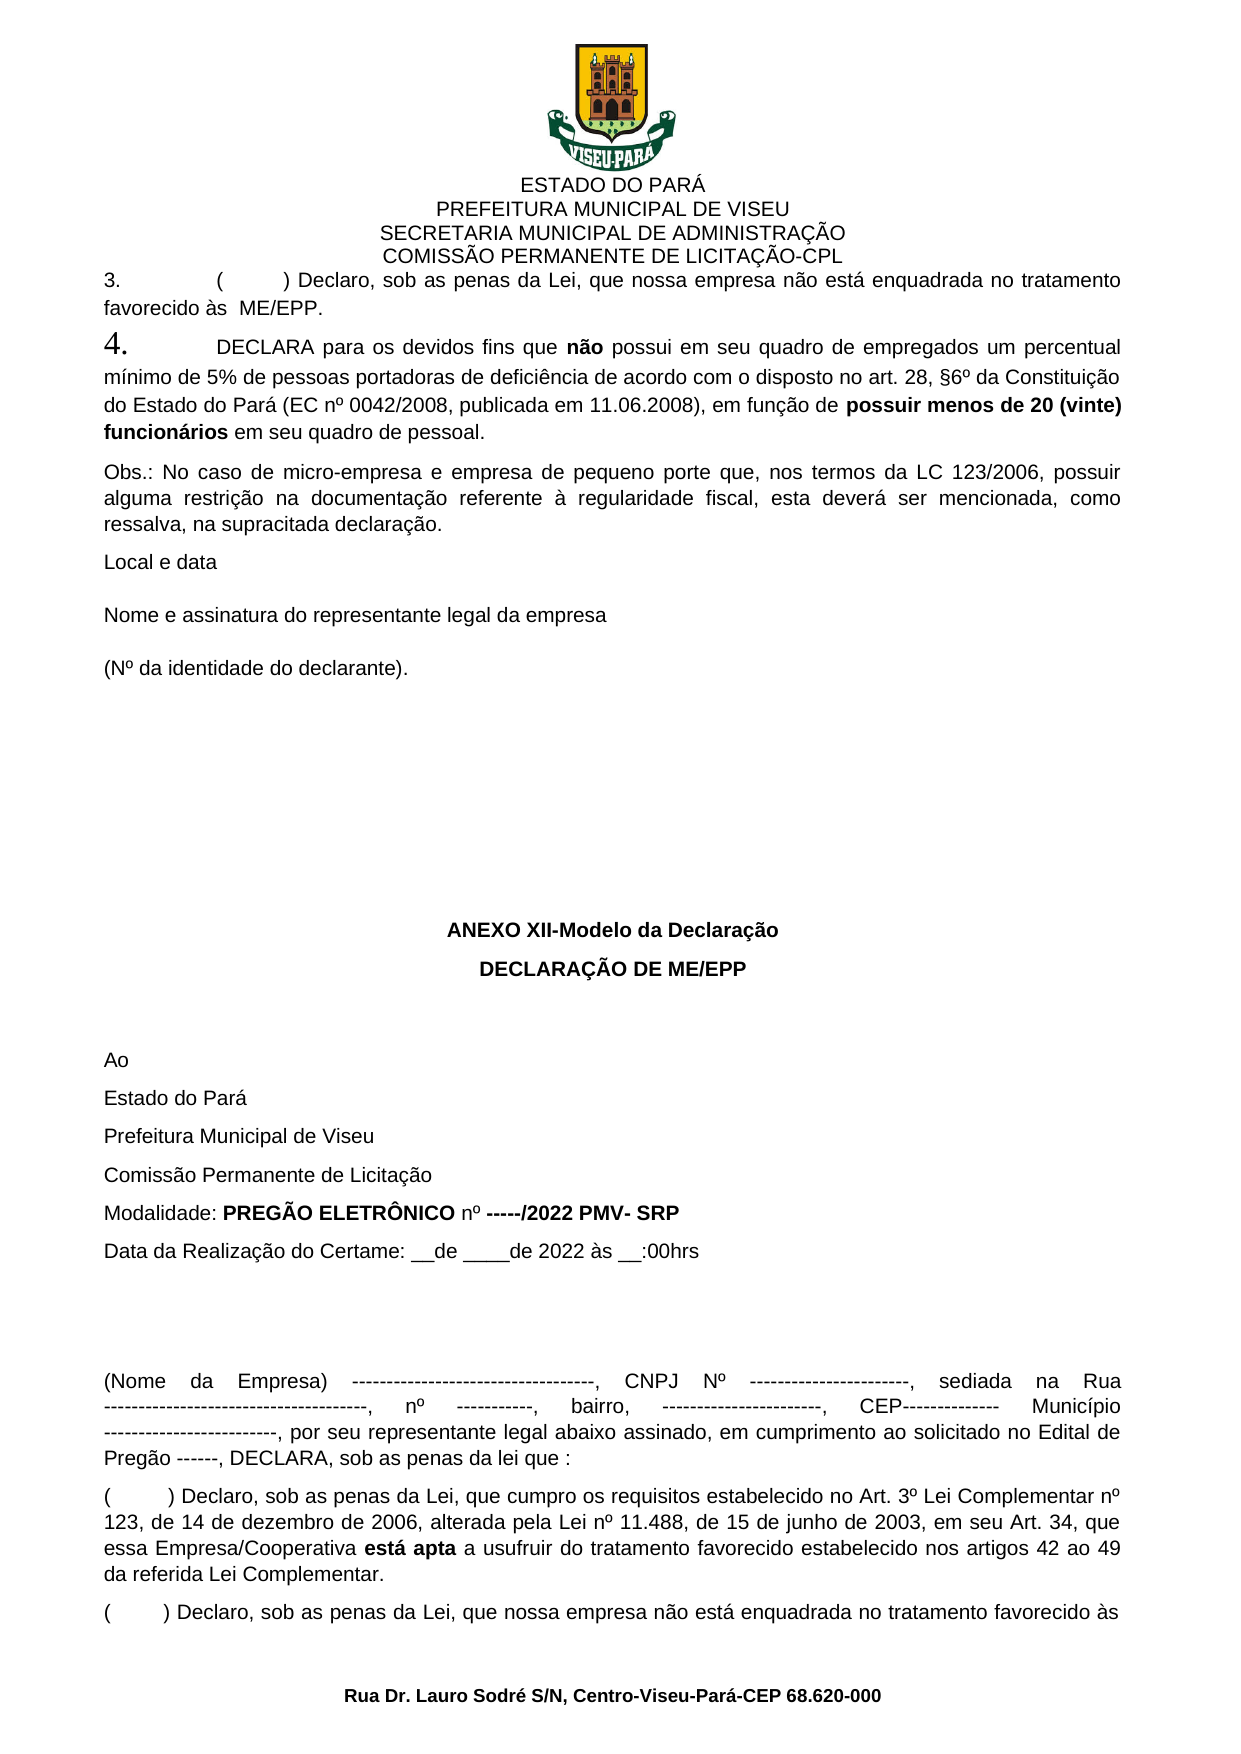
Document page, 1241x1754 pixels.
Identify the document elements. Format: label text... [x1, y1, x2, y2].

text (Nome da Empresa) -----------------------------------, CNPJ Nº -----------------------, sediada na Rua --------------------------------------, nº -----------, bairro, -----------------------, CEP-------------- Município -------------------------, por seu representante legal abaixo assinado, em cumprimento ao solicitado no Edital de Pregão ------, DECLARA, sob as penas da lei que : [103, 1368, 1122, 1470]
list DECLARA para os devidos fins que não possui em seu quadro de empregados um percentual mínimo de 5% de pessoas portadoras de deficiência de acordo com o disposto no art. 28, §6º da Constituição do Estado do Pará (EC nº 0042/2008, publicada em 11.06.2008), em função de possuir menos de 20 (vinte) funcionários em seu quadro de pessoal. [103, 323, 1122, 444]
text Obs.: No caso de micro-empresa e empresa de pequeno porte que, nos termos da LC 123/2006, possuir alguma restrição na documentação referente à regularidade fiscal, esta deverá ser mencionada, como ressalva, na supracitada declaração. [103, 460, 1122, 536]
text (Nº da identidade do declarante). [103, 655, 1122, 679]
picture [547, 44, 677, 172]
text Local e data [103, 550, 1122, 574]
text Ao [103, 1048, 1122, 1072]
text Comissão Permanente de Licitação [103, 1163, 1122, 1187]
list ( ) Declaro, sob as penas da Lei, que nossa empresa não está enquadrada no tratamento favorecido às ME/EPP. [103, 268, 1122, 320]
text Prefeitura Municipal de Viseu [103, 1124, 1122, 1148]
text DECLARAÇÃO DE ME/EPP [103, 957, 1122, 981]
text ANEXO XII-Modelo da Declaração [103, 918, 1122, 942]
text ( ) Declaro, sob as penas da Lei, que cumpro os requisitos estabelecido no Art. 3º Lei Complementar nº 123, de 14 de dezembro de 2006, alterada pela Lei nº 11.488, de 15 de junho de 2003, em seu Art. 34, que essa Empresa/Cooperativa está apta a usufruir do tratamento favorecido estabelecido nos artigos 42 ao 49 da referida Lei Complementar. [103, 1484, 1122, 1586]
text Nome e assinatura do representante legal da empresa [103, 603, 1122, 627]
text Modalidade: PREGÃO ELETRÔNICO nº -----/2022 PMV- SRP [103, 1201, 1122, 1225]
text ( ) Declaro, sob as penas da Lei, que nossa empresa não está enquadrada no tratamento favorecido às [103, 1600, 1122, 1624]
text Estado do Pará [103, 1086, 1122, 1110]
text Data da Realização do Certame: __de ____de 2022 às __:00hrs [103, 1239, 1122, 1263]
